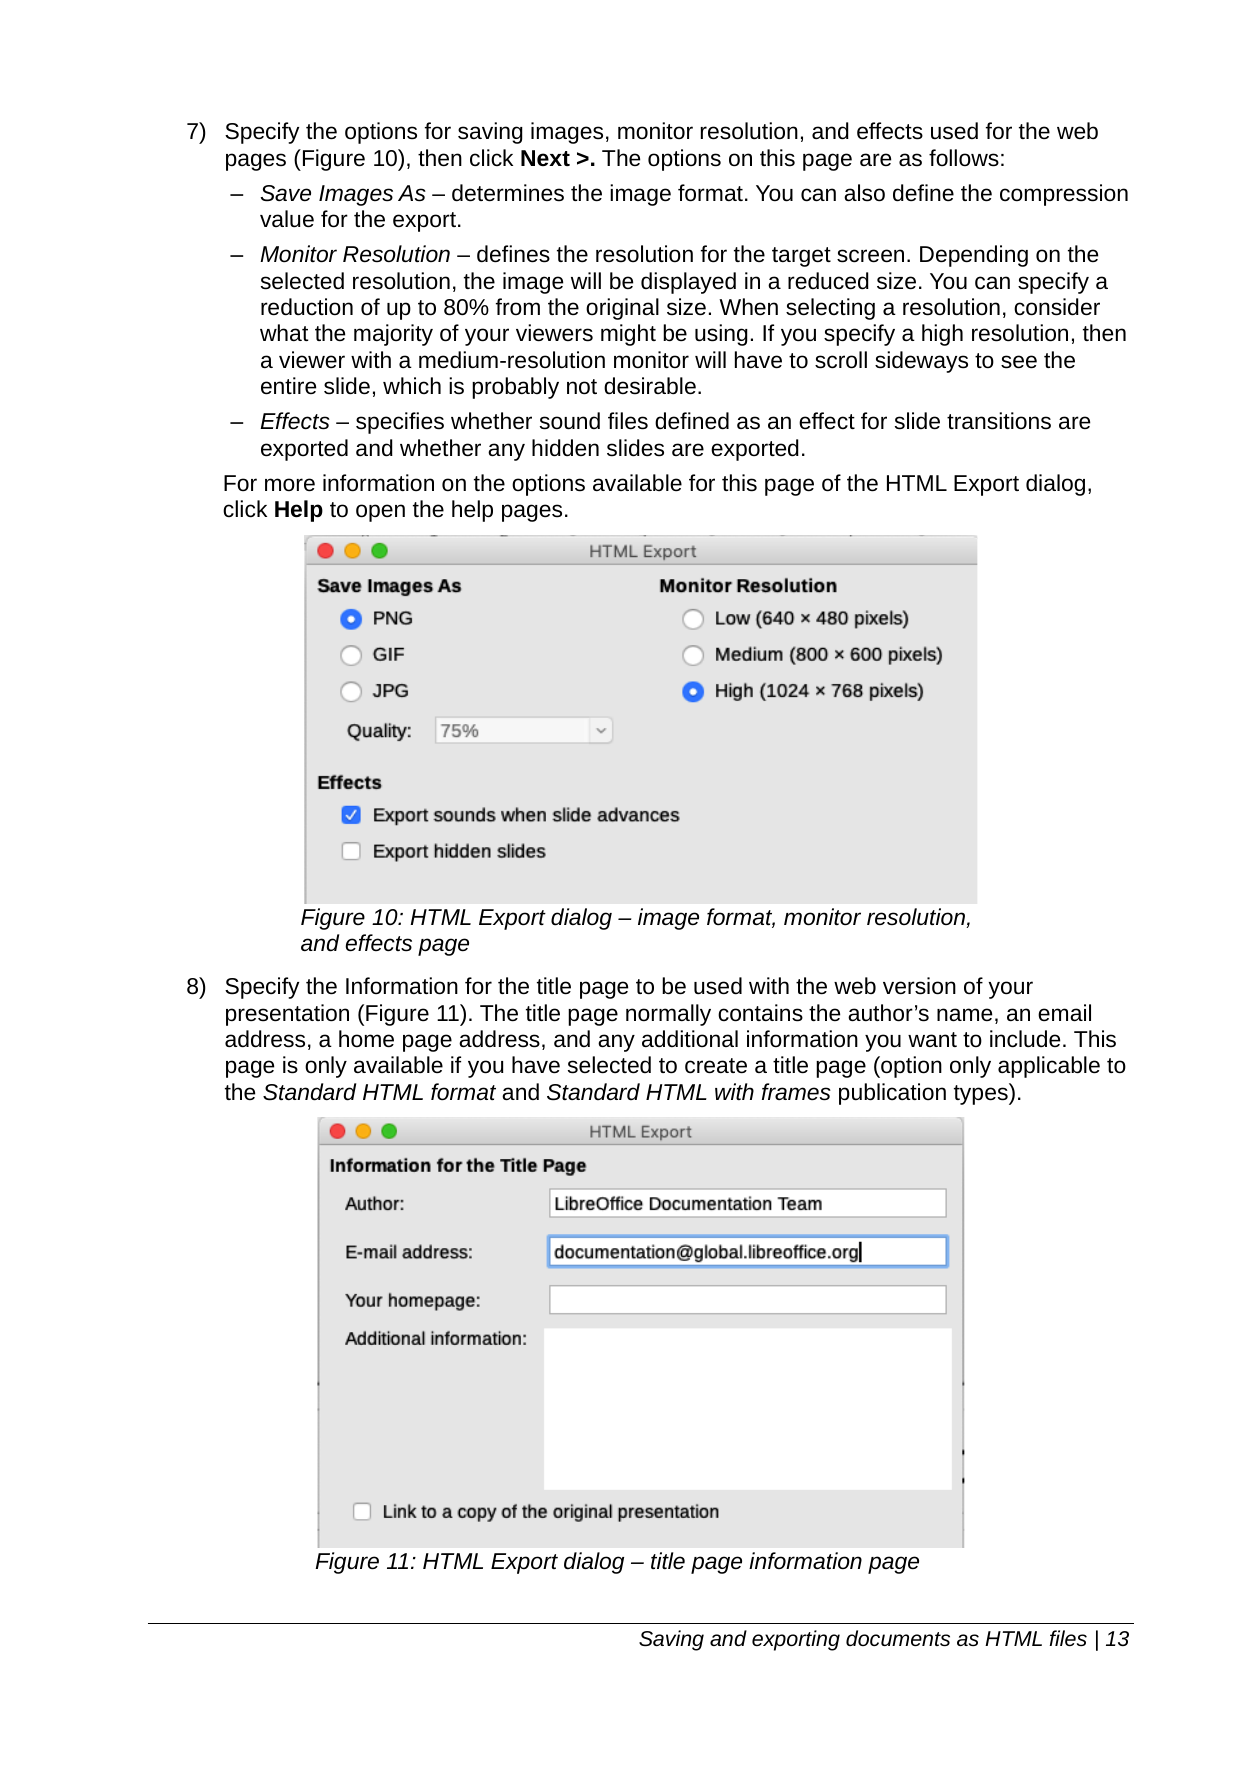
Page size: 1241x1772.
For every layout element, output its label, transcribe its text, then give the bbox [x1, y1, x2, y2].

list Specify the Information for the title page to be used with the web version of your presentation (Figure 11). The title page normally contains the author’s name, an email address, a home page address, and any additional information you want to include. This page is only available if you have selected to create a title page (option only applicable to the Standard HTML format and Standard HTML with frames publication types). [207, 973, 1134, 1105]
list Effects – specifies whether sound files defined as an effect for slide transitions are exported and whether any hidden slides are exported. [230, 408, 1134, 461]
text Figure 11: HTML Export dialog – title page information page [315, 1117, 967, 1574]
picture [317, 1117, 965, 1548]
list Save Images As – determines the image format. You can also define the compression value for the export. [230, 180, 1134, 232]
list Monitor Resolution – defines the resolution for the target screen. Depending on the selected resolution, the image will be displayed in a reduced size. You can specify a reduction of up to 80% from the original size. When selecting a resolution, consider what the majority of your viewers might be using. If you specify a high resolution, then a viewer with a medium-resolution monitor will have to scroll sideways to see the entire slide, which is probably not desirable. [230, 241, 1134, 399]
text For more information on the options available for this page of the HTML Export dialog, click Help to open the help pages. [223, 470, 1134, 522]
picture [304, 535, 978, 904]
list Specify the options for saving images, monitor resolution, and effects used for the web pages (Figure 10), then click Next >. The options on this page are as follows: [207, 118, 1134, 171]
text Figure 10: HTML Export dialog – image format, monitor resolution, and effects page [300, 535, 981, 956]
